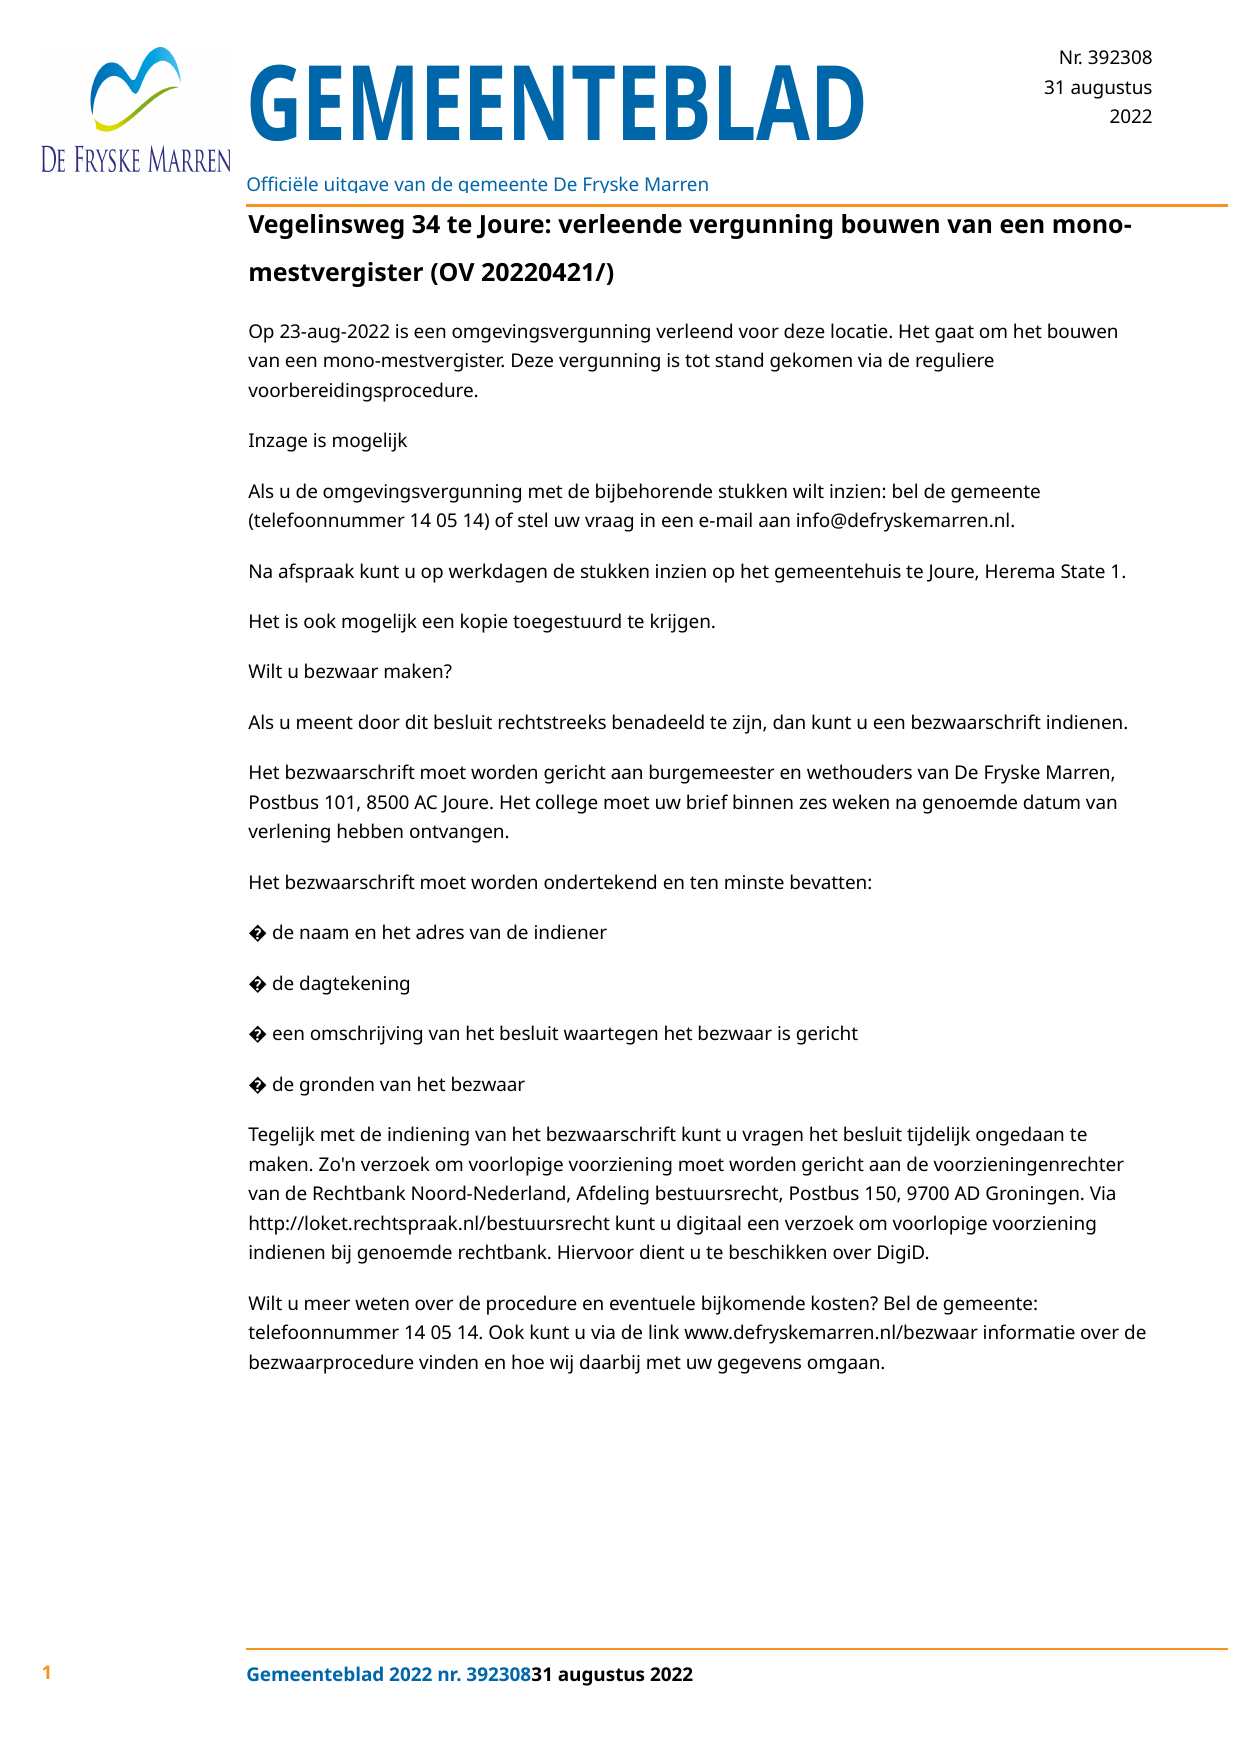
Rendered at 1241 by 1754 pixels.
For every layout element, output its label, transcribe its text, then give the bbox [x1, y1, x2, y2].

text Inzage is mogelijk [248, 427, 1152, 453]
text Tegelijk met de indiening van het bezwaarschrift kunt u vragen het besluit tijdelijk ongedaan te maken. Zo'n verzoek om voorlopige voorziening moet worden gericht aan de voorzieningenrechter van de Rechtbank Noord-Nederland, Afdeling bestuursrecht, Postbus 150, 9700 AD Groningen. Via http://loket.rechtspraak.nl/bestuursrecht kunt u digitaal een verzoek om voorlopige voorziening indienen bij genoemde rechtbank. Hiervoor dient u te beschikken over DigiD. [248, 1121, 1152, 1265]
text Het is ook mogelijk een kopie toegestuurd te krijgen. [248, 608, 1152, 634]
text Als u de omgevingsvergunning met de bijbehorende stukken wilt inzien: bel de gemeente (telefoonnummer 14 05 14) of stel uw vraag in een e-mail aan info@defryskemarren.nl. [248, 478, 1152, 533]
text Wilt u meer weten over de procedure en eventuele bijkomende kosten? Bel de gemeente: telefoonnummer 14 05 14. Ook kunt u via de link www.defryskemarren.nl/bezwaar informatie over de bezwaarprocedure vinden en hoe wij daarbij met uw gegevens omgaan. [248, 1290, 1152, 1375]
text Na afspraak kunt u op werkdagen de stukken inzien op het gemeentehuis te Joure, Herema State 1. [248, 558, 1152, 584]
text � de gronden van het bezwaar [248, 1071, 1152, 1097]
picture [41, 47, 231, 172]
text � de naam en het adres van de indiener [248, 919, 1152, 945]
text Als u meent door dit besluit rechtstreeks benadeeld te zijn, dan kunt u een bezwaarschrift indienen. [248, 709, 1152, 735]
text Op 23-aug-2022 is een omgevingsvergunning verleend voor deze locatie. Het gaat om het bouwen van een mono-mestvergister. Deze vergunning is tot stand gekomen via de reguliere voorbereidingsprocedure. [248, 318, 1152, 403]
text � de dagtekening [248, 970, 1152, 996]
text Wilt u bezwaar maken? [248, 659, 1152, 684]
text � een omschrijving van het besluit waartegen het bezwaar is gericht [248, 1020, 1152, 1046]
text Het bezwaarschrift moet worden ondertekend en ten minste bevatten: [248, 869, 1152, 895]
text Vegelinsweg 34 te Joure: verleende vergunning bouwen van een mono-mestvergister (OV 20220421/) [248, 207, 1152, 288]
text Het bezwaarschrift moet worden gericht aan burgemeester en wethouders van De Fryske Marren, Postbus 101, 8500 AC Joure. Het college moet uw brief binnen zes weken na genoemde datum van verlening hebben ontvangen. [248, 759, 1152, 844]
